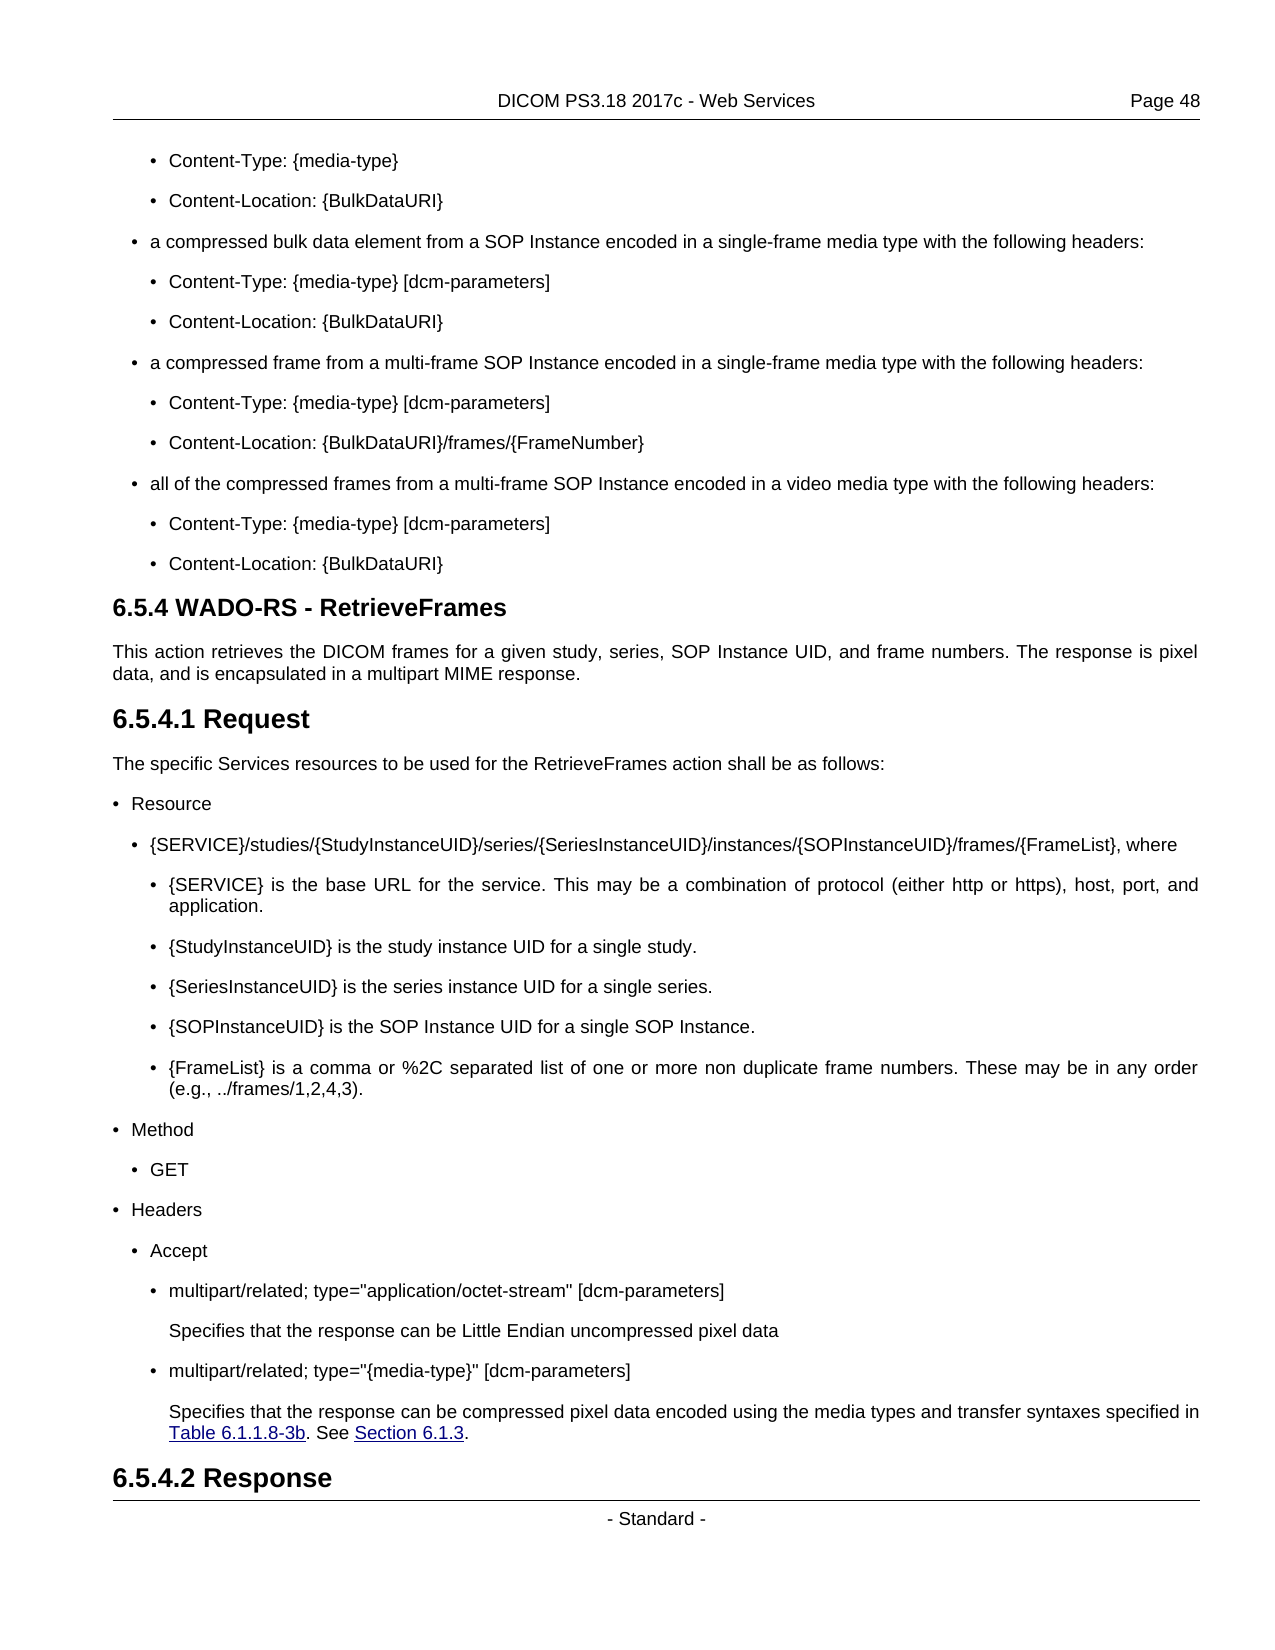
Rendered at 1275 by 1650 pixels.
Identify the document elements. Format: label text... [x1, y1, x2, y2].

list a compressed frame from a multi-frame SOP Instance encoded in a single-frame media type with the following headers: [131, 352, 1200, 373]
list Content-Type: {media-type} [dcm-parameters] [150, 271, 1200, 292]
list Specifies that the response can be Little Endian uncompressed pixel data [150, 1320, 1200, 1342]
list Content-Location: {BulkDataURI} [150, 190, 1200, 212]
list all of the compressed frames from a multi-frame SOP Instance encoded in a video media type with the following headers: [131, 472, 1200, 494]
text This action retrieves the DICOM frames for a given study, series, SOP Instance UID, and frame numbers. The response is pixel data, and is encapsulated in a multipart MIME response. [112, 641, 1200, 684]
list Specifies that the response can be compressed pixel data encoded using the media types and transfer syntaxes specified in Table 6.1.1.8-3b. See Section 6.1.3. [150, 1401, 1200, 1444]
list multipart/related; type="application/octet-stream" [dcm-parameters] [150, 1280, 1200, 1301]
list {StudyInstanceUID} is the study instance UID for a single study. [150, 936, 1200, 957]
list Content-Type: {media-type} [dcm-parameters] [150, 513, 1200, 534]
text The specific Services resources to be used for the RetrieveFrames action shall be as follows: [112, 753, 1200, 774]
text 6.5.4.2 Response [112, 1462, 1200, 1494]
list {SOPInstanceUID} is the SOP Instance UID for a single SOP Instance. [150, 1016, 1200, 1038]
text 6.5.4 WADO-RS - RetrieveFrames [112, 593, 1200, 622]
list a compressed bulk data element from a SOP Instance encoded in a single-frame media type with the following headers: [131, 231, 1200, 252]
list Content-Location: {BulkDataURI} [150, 311, 1200, 333]
list Content-Type: {media-type} [150, 150, 1200, 172]
list Headers [112, 1199, 1200, 1221]
list {SERVICE} is the base URL for the service. This may be a combination of protocol (either http or https), host, port, and application. [150, 874, 1200, 917]
list Content-Location: {BulkDataURI} [150, 553, 1200, 575]
list {SERVICE}/studies/{StudyInstanceUID}/series/{SeriesInstanceUID}/instances/{SOPInstanceUID}/frames/{FrameList}, where [131, 833, 1200, 855]
list {FrameList} is a comma or %2C separated list of one or more non duplicate frame numbers. These may be in any order (e.g., ../frames/1,2,4,3). [150, 1057, 1200, 1100]
list Content-Location: {BulkDataURI}/frames/{FrameNumber} [150, 432, 1200, 454]
list Content-Type: {media-type} [dcm-parameters] [150, 392, 1200, 413]
list Method [112, 1118, 1200, 1140]
list GET [131, 1159, 1200, 1180]
list Resource [112, 793, 1200, 815]
list multipart/related; type="{media-type}" [dcm-parameters] [150, 1360, 1200, 1382]
list Accept [131, 1239, 1200, 1261]
list {SeriesInstanceUID} is the series instance UID for a single series. [150, 976, 1200, 997]
text 6.5.4.1 Request [112, 703, 1200, 734]
